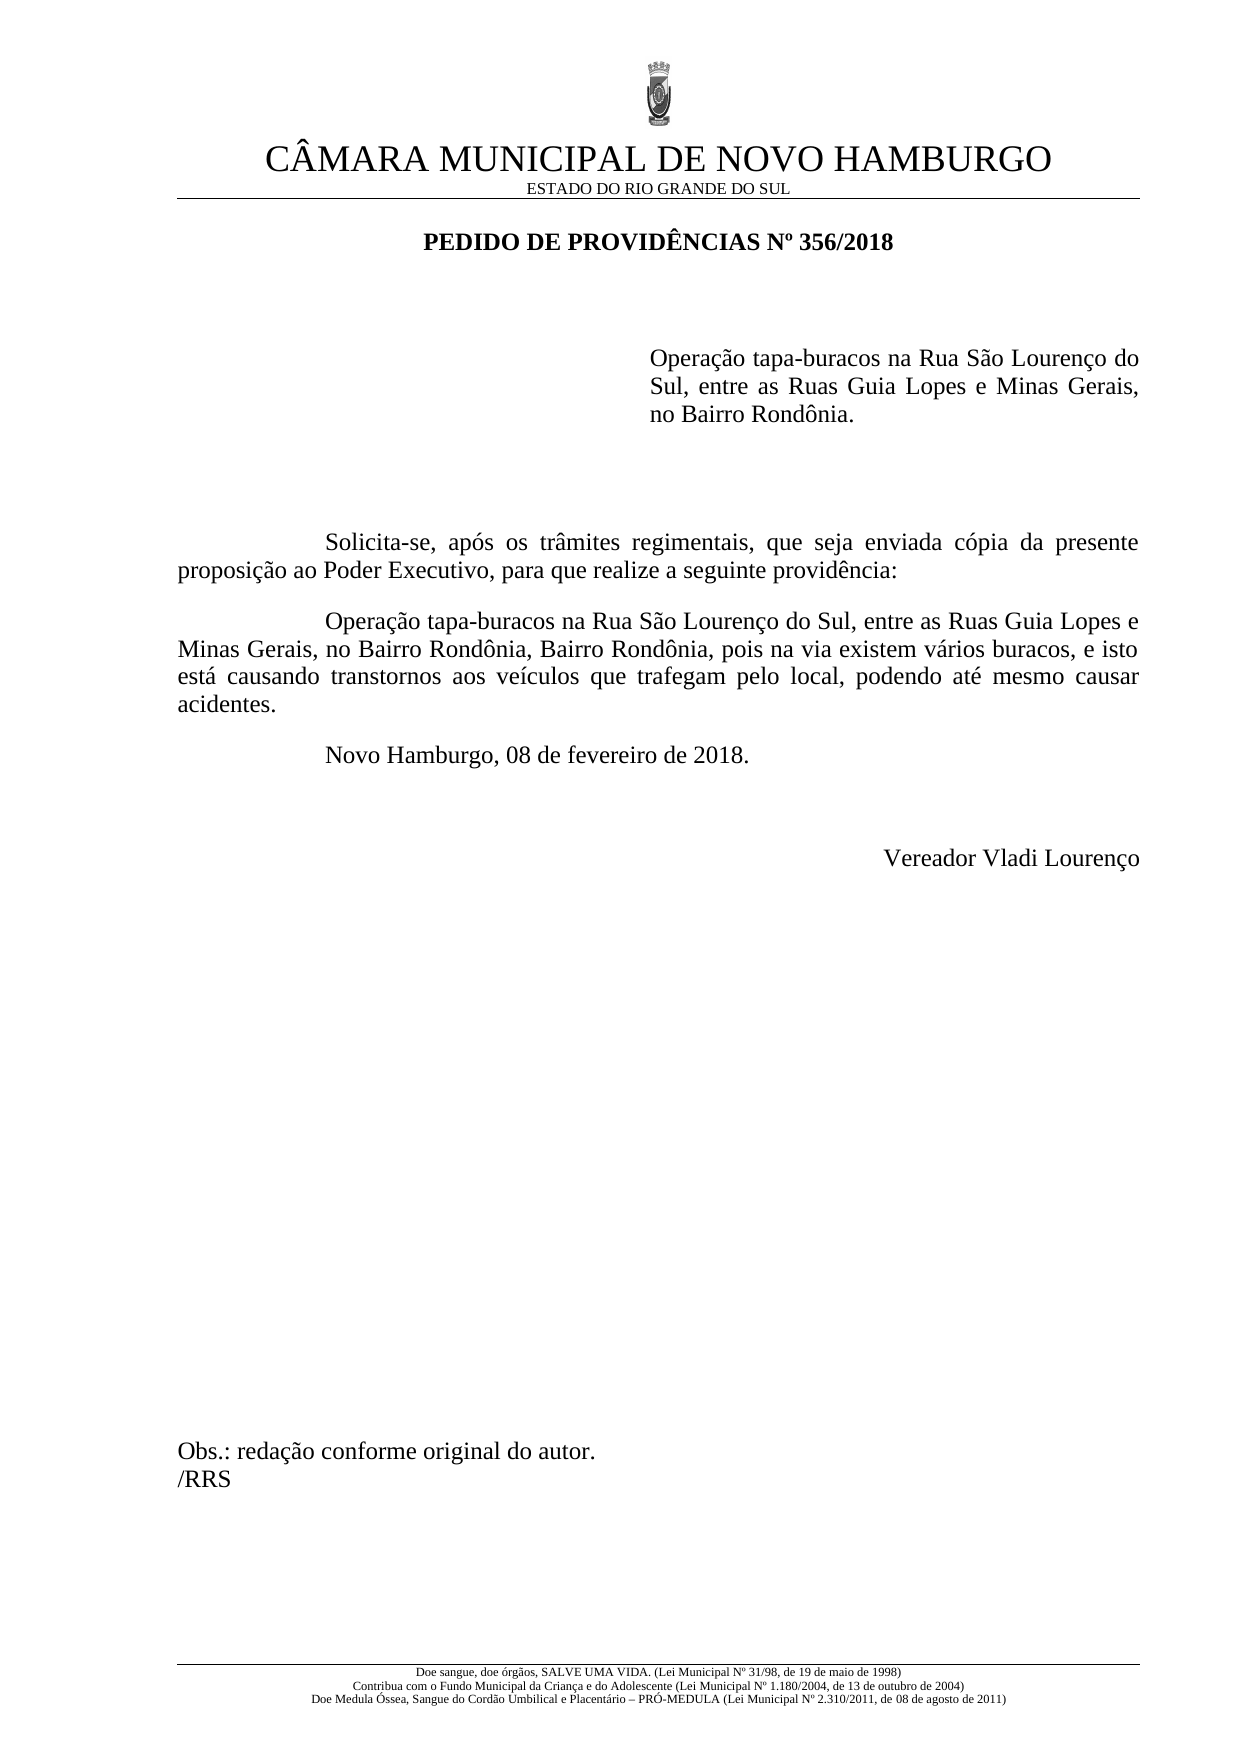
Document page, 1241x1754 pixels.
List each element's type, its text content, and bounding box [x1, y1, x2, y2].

text PEDIDO DE PROVIDÊNCIAS Nº 356/2018 [177, 228, 1140, 256]
text Operação tapa-buracos na Rua São Lourenço do Sul, entre as Ruas Guia Lopes e Minas Gerais, no Bairro Rondônia, Bairro Rondônia, pois na via existem vários buracos, e isto está causando transtornos aos veículos que trafegam pelo local, podendo até mesmo causar acidentes. [177, 607, 1140, 718]
text Obs.: redação conforme original do autor. [177, 1437, 1140, 1465]
text Vereador Vladi Lourenço [177, 844, 1140, 872]
text Solicita-se, após os trâmites regimentais, que seja enviada cópia da presente proposição ao Poder Executivo, para que realize a seguinte providência: [177, 528, 1140, 583]
text Novo Hamburgo, 08 de fevereiro de 2018. [177, 741, 1140, 769]
text /RRS [177, 1465, 1140, 1493]
text Operação tapa-buracos na Rua São Lourenço do Sul, entre as Ruas Guia Lopes e Minas Gerais, no Bairro Rondônia. [649, 344, 1140, 428]
